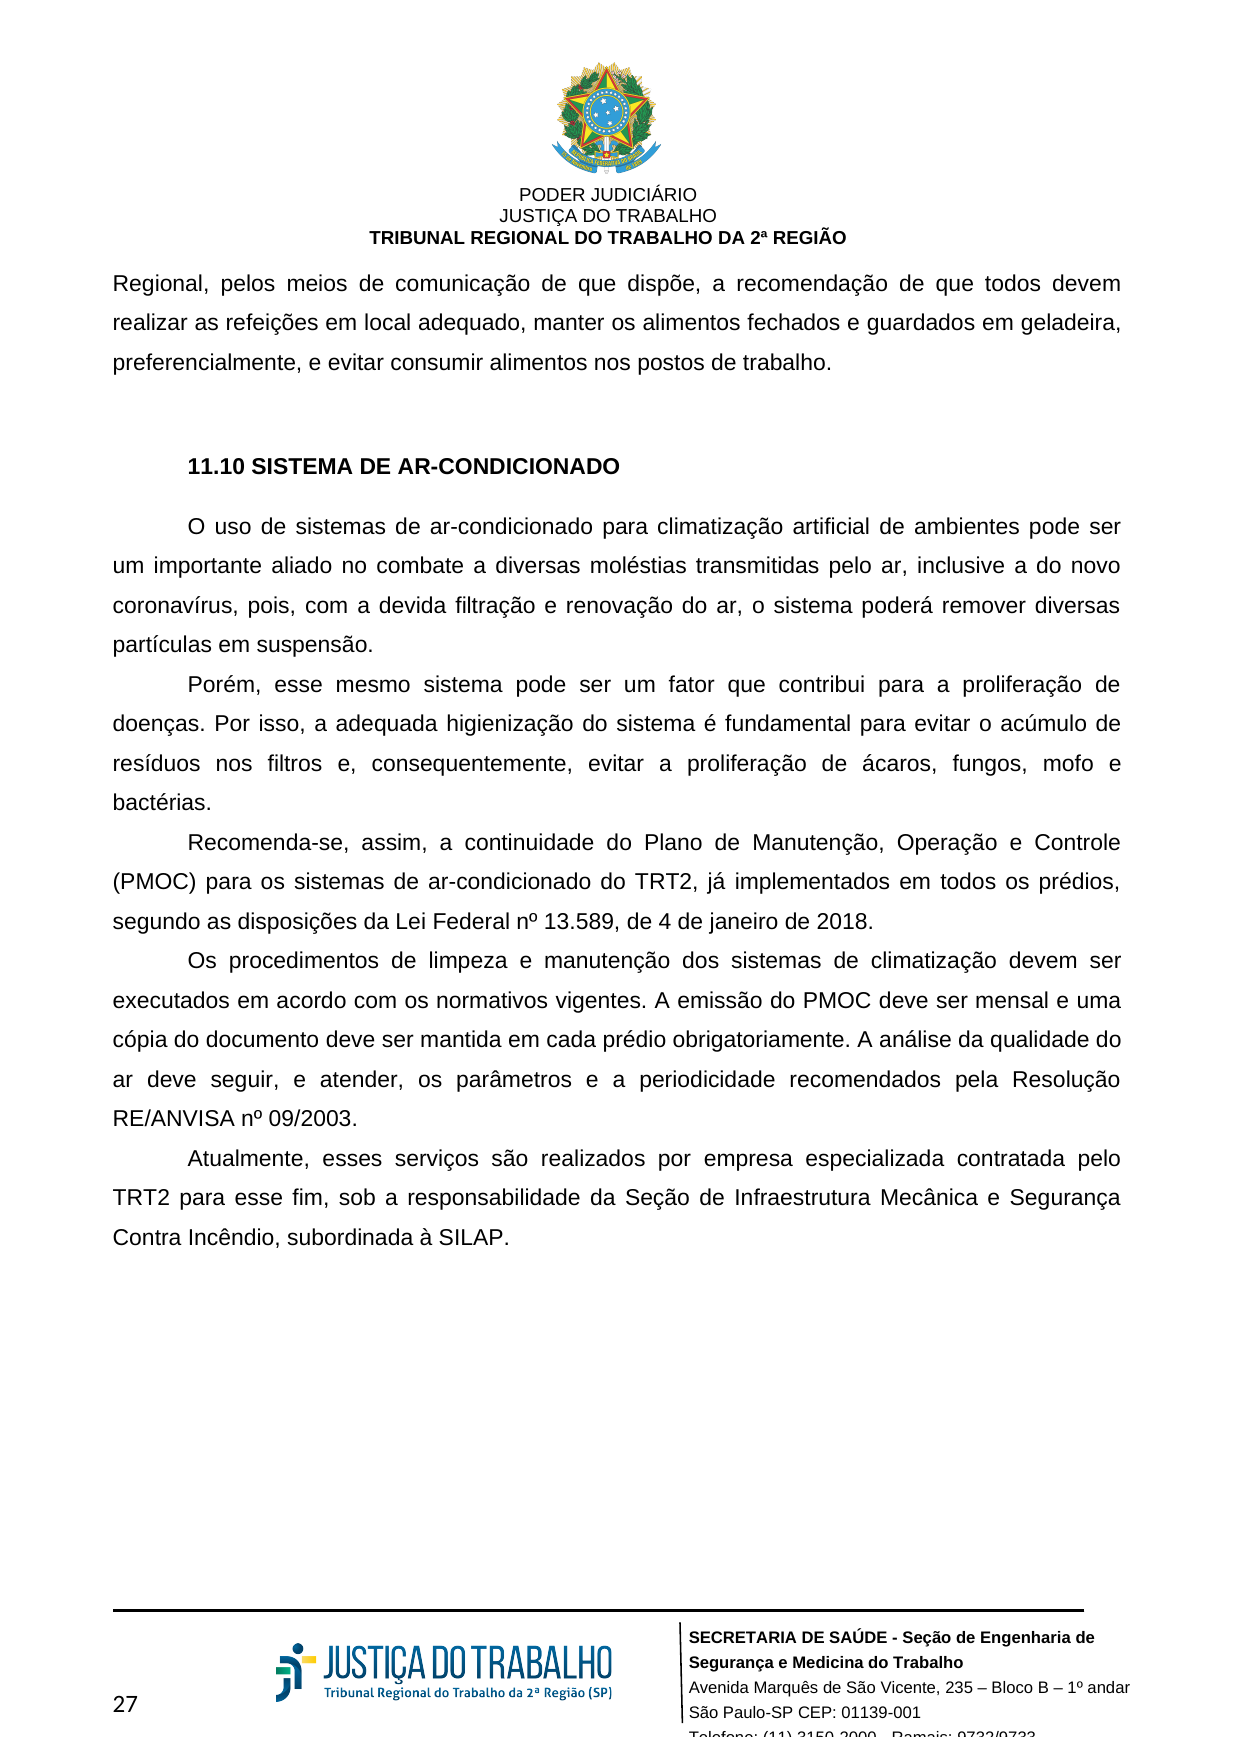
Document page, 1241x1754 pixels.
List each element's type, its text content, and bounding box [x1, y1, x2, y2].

picture [276, 1643, 612, 1702]
text Recomenda-se, assim, a continuidade do Plano de Manutenção, Operação e Controle (PMOC) para os sistemas de ar-condicionado do TRT2, já implementados em todos os prédios, segundo as disposições da Lei Federal nº 13.589, de 4 de janeiro de 2018. [112, 829, 1122, 934]
text Regional, pelos meios de comunicação de que dispõe, a recomendação de que todos devem realizar as refeições em local adequado, manter os alimentos fechados e guardados em geladeira, preferencialmente, e evitar consumir alimentos nos postos de trabalho. [112, 270, 1122, 375]
text O uso de sistemas de ar-condicionado para climatização artificial de ambientes pode ser um importante aliado no combate a diversas moléstias transmitidas pelo ar, inclusive a do novo coronavírus, pois, com a devida filtração e renovação do ar, o sistema poderá remover diversas partículas em suspensão. [112, 513, 1122, 658]
subtitle 11.10 SISTEMA DE AR-CONDICIONADO [112, 453, 1122, 479]
text Porém, esse mesmo sistema pode ser um fator que contribui para a proliferação de doenças. Por isso, a adequada higienização do sistema é fundamental para evitar o acúmulo de resíduos nos filtros e, consequentemente, evitar a proliferação de ácaros, fungos, mofo e bactérias. [112, 671, 1122, 816]
text Atualmente, esses serviços são realizados por empresa especializada contratada pelo TRT2 para esse fim, sob a responsabilidade da Seção de Infraestrutura Mecânica e Segurança Contra Incêndio, subordinada à SILAP. [112, 1145, 1122, 1250]
picture [551, 62, 662, 174]
text Os procedimentos de limpeza e manutenção dos sistemas de climatização devem ser executados em acordo com os normativos vigentes. A emissão do PMOC deve ser mensal e uma cópia do documento deve ser mantida em cada prédio obrigatoriamente. A análise da qualidade do ar deve seguir, e atender, os parâmetros e a periodicidade recomendados pela Resolução RE/ANVISA nº 09/2003. [112, 947, 1122, 1132]
